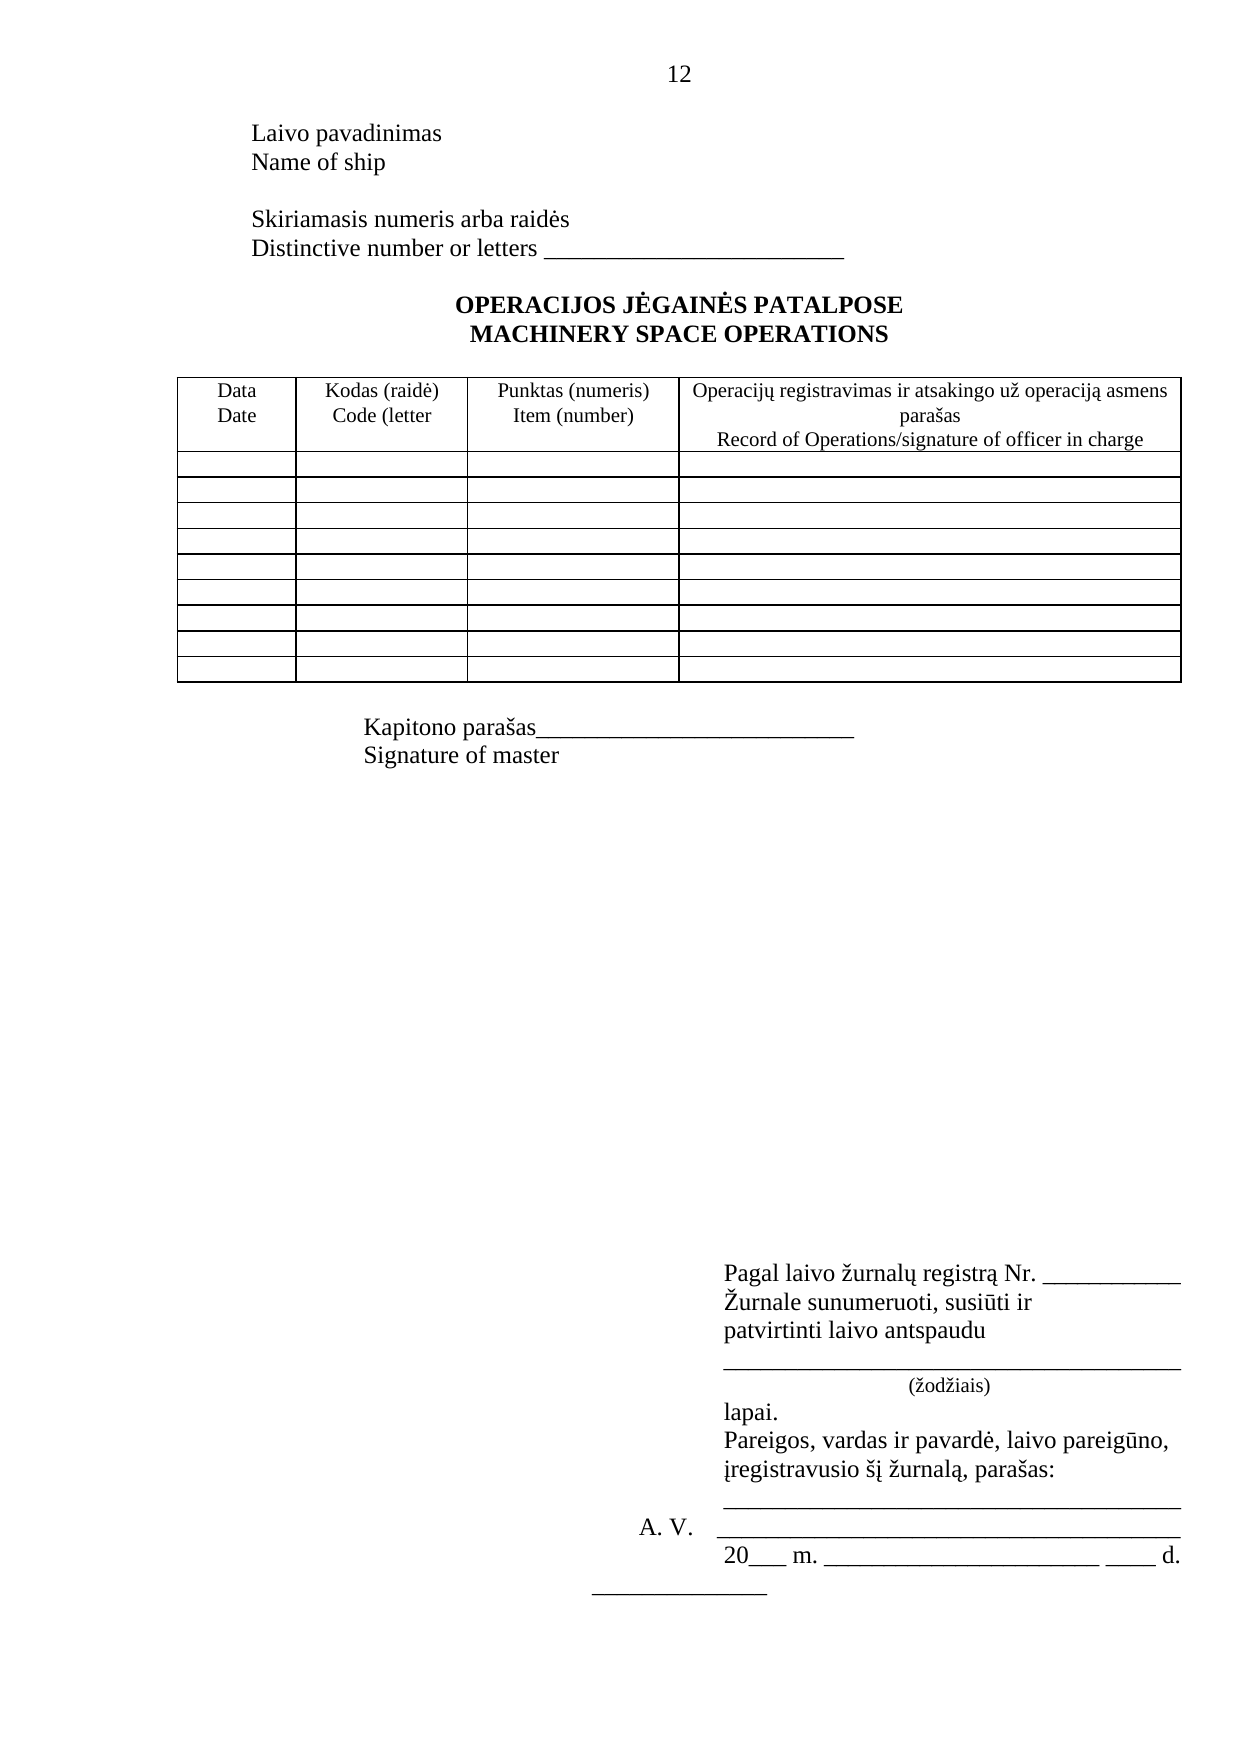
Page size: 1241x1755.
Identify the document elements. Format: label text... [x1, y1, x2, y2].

table_cell [468, 452, 472, 476]
text Žurnale sunumeruoti, susiūti ir [649, 1287, 1181, 1315]
table_cell [463, 632, 467, 656]
text (žodžiais) [177, 1373, 1181, 1397]
text MACHINERY SPACE OPERATIONS [177, 319, 1181, 348]
table_header Data Date [178, 378, 295, 451]
table_cell [463, 555, 467, 579]
table_cell [463, 580, 467, 604]
table_header Kodas (raidė) Code (letter [297, 378, 467, 451]
table_cell [463, 503, 467, 527]
text ______________ [177, 1569, 1181, 1598]
table_cell [468, 632, 472, 656]
table_cell [468, 555, 472, 579]
text lapai. [649, 1397, 1181, 1426]
table_header Punktas (numeris) Item (number) [468, 378, 678, 451]
text Pareigos, vardas ir pavardė, laivo pareigūno, įregistravusio šį žurnalą, parašas: [723, 1426, 1181, 1483]
table_cell [463, 529, 467, 553]
text Skiriamasis numeris arba raidės [177, 204, 1181, 233]
text Kapitono parašas [289, 712, 1181, 740]
table_cell [463, 657, 467, 681]
table_cell [468, 580, 472, 604]
table_cell [468, 503, 472, 527]
text patvirtinti laivo antspaudu [649, 1315, 1181, 1344]
table_cell [468, 529, 472, 553]
text 20___ m. ____ d. [723, 1541, 1181, 1569]
table_cell [463, 452, 467, 476]
table_cell [468, 478, 472, 502]
table_cell [463, 478, 467, 502]
table_cell [468, 657, 472, 681]
text A. V. _ [565, 1512, 1181, 1541]
table_cell [463, 606, 467, 630]
text Laivo pavadinimas [177, 118, 1181, 147]
text OPERACIJOS JĖGAINĖS PATALPOSE [177, 291, 1181, 319]
text Signature of master [289, 740, 1181, 769]
text Distinctive number or letters ________________________ [177, 233, 1181, 262]
table_cell [468, 606, 472, 630]
text Name of ship [177, 147, 1181, 176]
text Pagal laivo žurnalų registrą Nr. [649, 1258, 1181, 1287]
